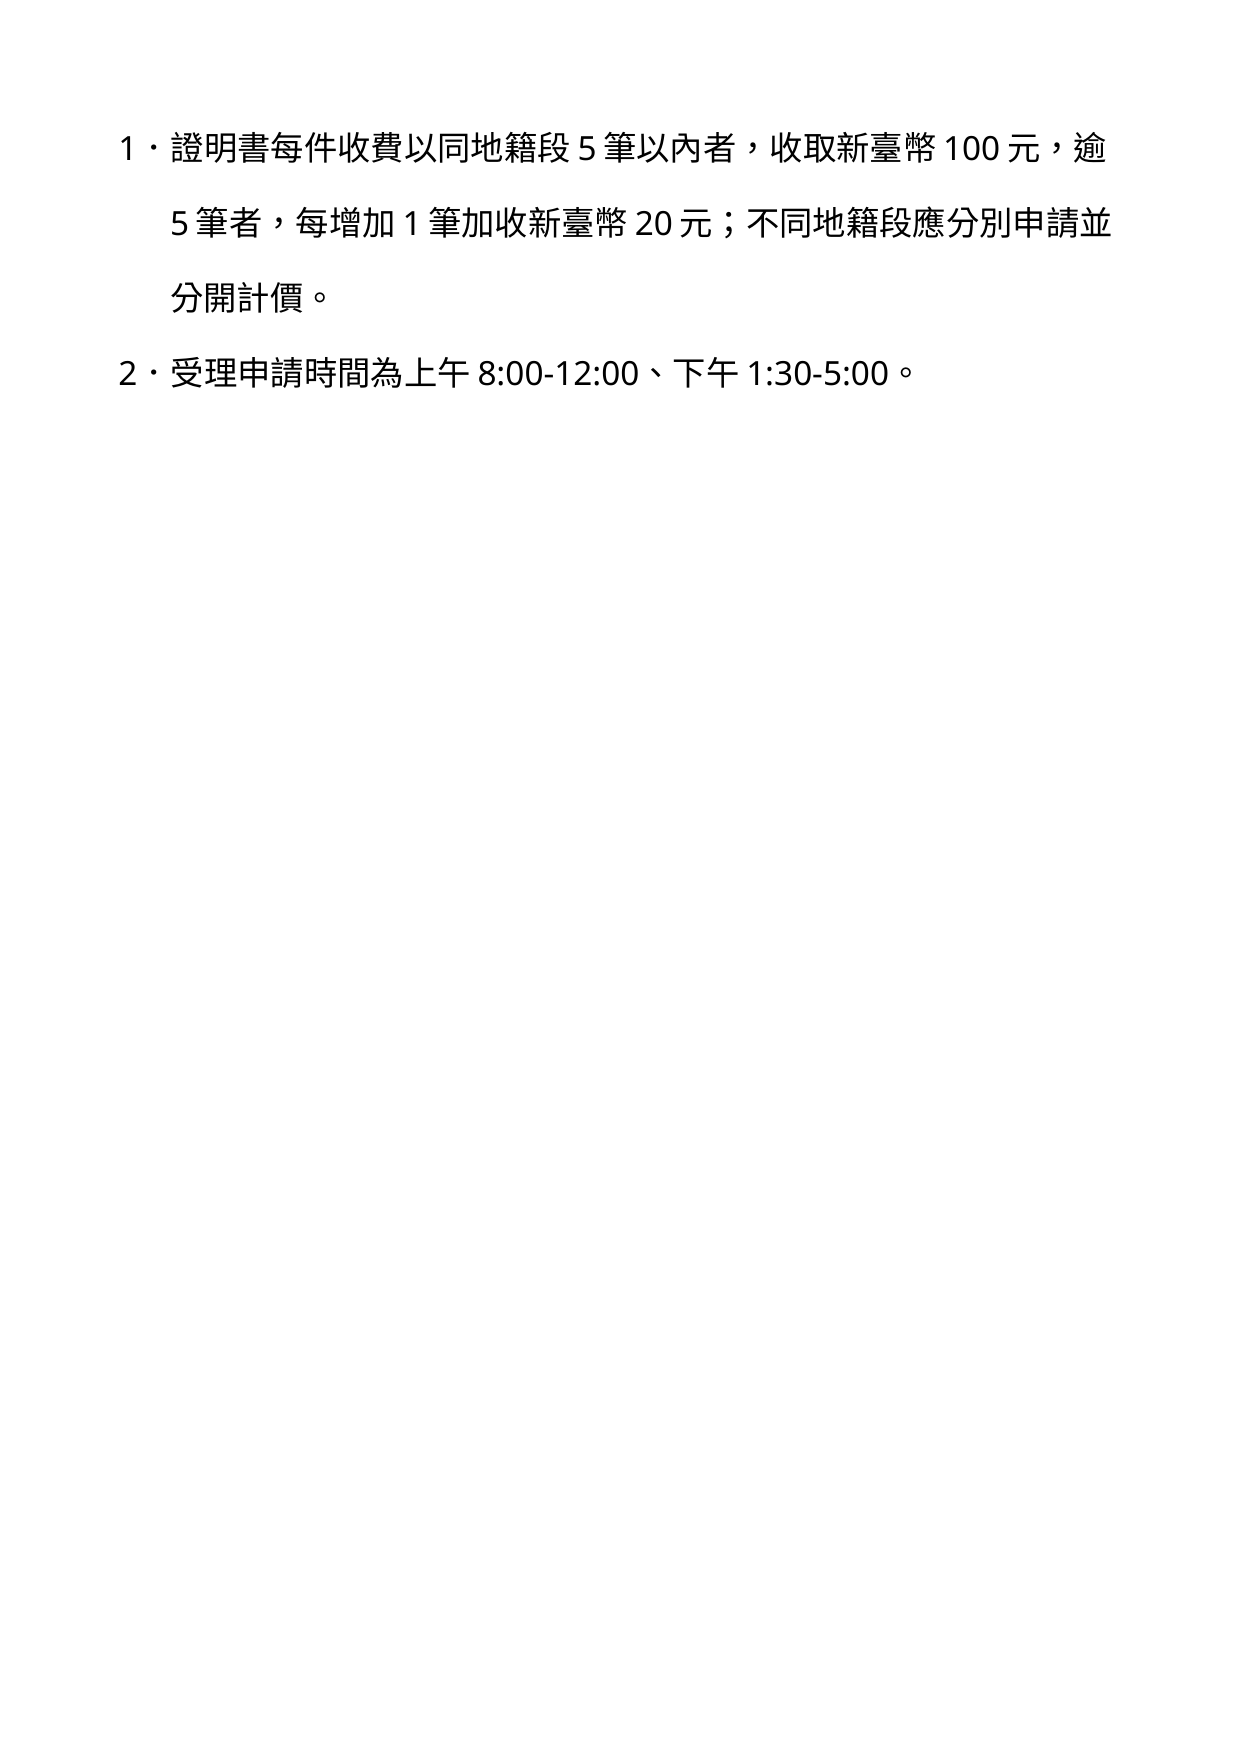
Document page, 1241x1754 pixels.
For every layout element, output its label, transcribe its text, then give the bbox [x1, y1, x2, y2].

text 1．證明書每件收費以同地籍段5筆以內者，收取新臺幣100元，逾5筆者，每增加1筆加收新臺幣20元；不同地籍段應分別申請並分開計價。 [118, 108, 1122, 333]
text 2．受理申請時間為上午8:00-12:00、下午1:30-5:00。 [118, 333, 1122, 408]
